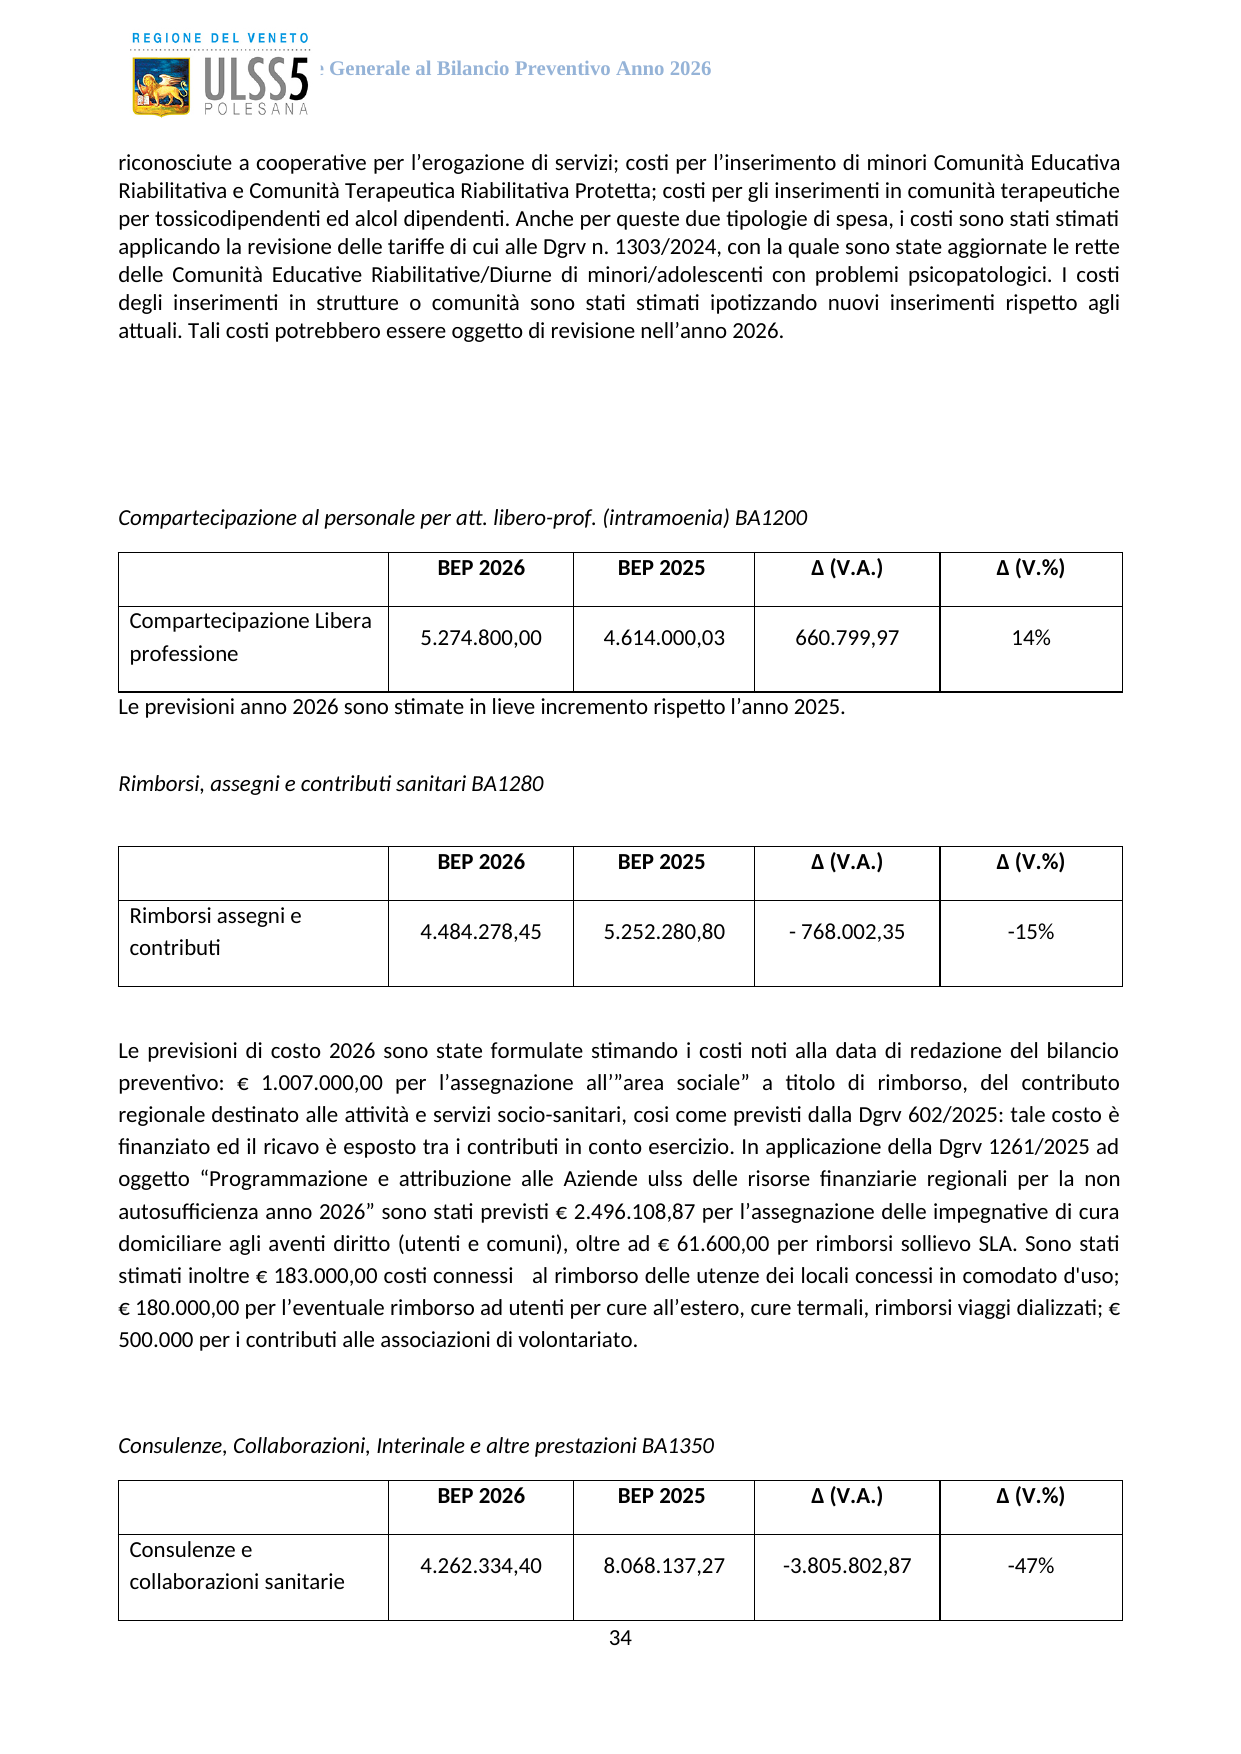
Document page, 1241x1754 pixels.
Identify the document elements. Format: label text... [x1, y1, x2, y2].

table_cell Consulenze e collaborazioni sanitarie [119, 1535, 388, 1620]
table_header Δ (V.%) [941, 553, 1122, 606]
table_header Δ (V.A.) [755, 1481, 939, 1534]
text Rimborsi, assegni e contributi sanitari BA1280 [118, 769, 1122, 797]
table_header BEP 2025 [574, 553, 754, 606]
table_cell 14% [941, 607, 1122, 691]
table_cell 660.799,97 [755, 607, 939, 691]
table_header [119, 553, 388, 606]
text riconosciute a cooperative per l’erogazione di servizi; costi per l’inserimento di minori Comunità Educativa Riabilitativa e Comunità Terapeutica Riabilitativa Protetta; costi per gli inserimenti in comunità terapeutiche per tossicodipendenti ed alcol dipendenti. Anche per queste due tipologie di spesa, i costi sono stati stimati applicando la revisione delle tariffe di cui alle Dgrv n. 1303/2024, con la quale sono state aggiornate le rette delle Comunità Educative Riabilitative/Diurne di minori/adolescenti con problemi psicopatologici. I costi degli inserimenti in strutture o comunità sono stati stimati ipotizzando nuovi inserimenti rispetto agli attuali. Tali costi potrebbero essere oggetto di revisione nell’anno 2026. [118, 148, 1122, 344]
table_header Δ (V.%) [941, 847, 1122, 900]
table_cell -47% [941, 1535, 1122, 1620]
table_header BEP 2026 [389, 553, 573, 606]
table_header BEP 2025 [574, 847, 754, 900]
table_header [119, 847, 388, 900]
table_cell 5.252.280,80 [574, 901, 754, 986]
table_cell -3.805.802,87 [755, 1535, 939, 1620]
text Le previsioni di costo 2026 sono state formulate stimando i costi noti alla data di redazione del bilancio preventivo: € 1.007.000,00 per l’assegnazione all’”area sociale” a titolo di rimborso, del contributo regionale destinato alle attività e servizi socio-sanitari, cosi come previsti dalla Dgrv 602/2025: tale costo è finanziato ed il ricavo è esposto tra i contributi in conto esercizio. In applicazione della Dgrv 1261/2025 ad oggetto “Programmazione e attribuzione alle Aziende ulss delle risorse finanziarie regionali per la non autosufficienza anno 2026” sono stati previsti € 2.496.108,87 per l’assegnazione delle impegnative di cura domiciliare agli aventi diritto (utenti e comuni), oltre ad € 61.600,00 per rimborsi sollievo SLA. Sono stati stimati inoltre € 183.000,00 costi connessi al rimborso delle utenze dei locali concessi in comodato d'uso; € 180.000,00 per l’eventuale rimborso ad utenti per cure all’estero, cure termali, rimborsi viaggi dializzati; € 500.000 per i contributi alle associazioni di volontariato. [118, 1036, 1122, 1353]
text Compartecipazione al personale per att. libero-prof. (intramoenia) BA1200 [118, 503, 1122, 531]
table_cell 8.068.137,27 [574, 1535, 754, 1620]
table_header BEP 2026 [389, 1481, 573, 1534]
text Le previsioni anno 2026 sono stimate in lieve incremento rispetto l’anno 2025. [118, 693, 1122, 721]
text Consulenze, Collaborazioni, Interinale e altre prestazioni BA1350 [118, 1432, 1122, 1459]
table_cell Rimborsi assegni e contributi [119, 901, 388, 986]
table_header Δ (V.%) [941, 1481, 1122, 1534]
table_cell -15% [941, 901, 1122, 986]
table_cell 5.274.800,00 [389, 607, 573, 691]
table_cell 4.262.334,40 [389, 1535, 573, 1620]
table_cell Compartecipazione Libera professione [119, 607, 388, 691]
table_cell - 768.002,35 [755, 901, 939, 986]
table_cell 4.614.000,03 [574, 607, 754, 691]
table_header BEP 2025 [574, 1481, 754, 1534]
table_header BEP 2026 [389, 847, 573, 900]
table_header Δ (V.A.) [755, 847, 939, 900]
table_cell 4.484.278,45 [389, 901, 573, 986]
table_header [119, 1481, 388, 1534]
table_header Δ (V.A.) [755, 553, 939, 606]
